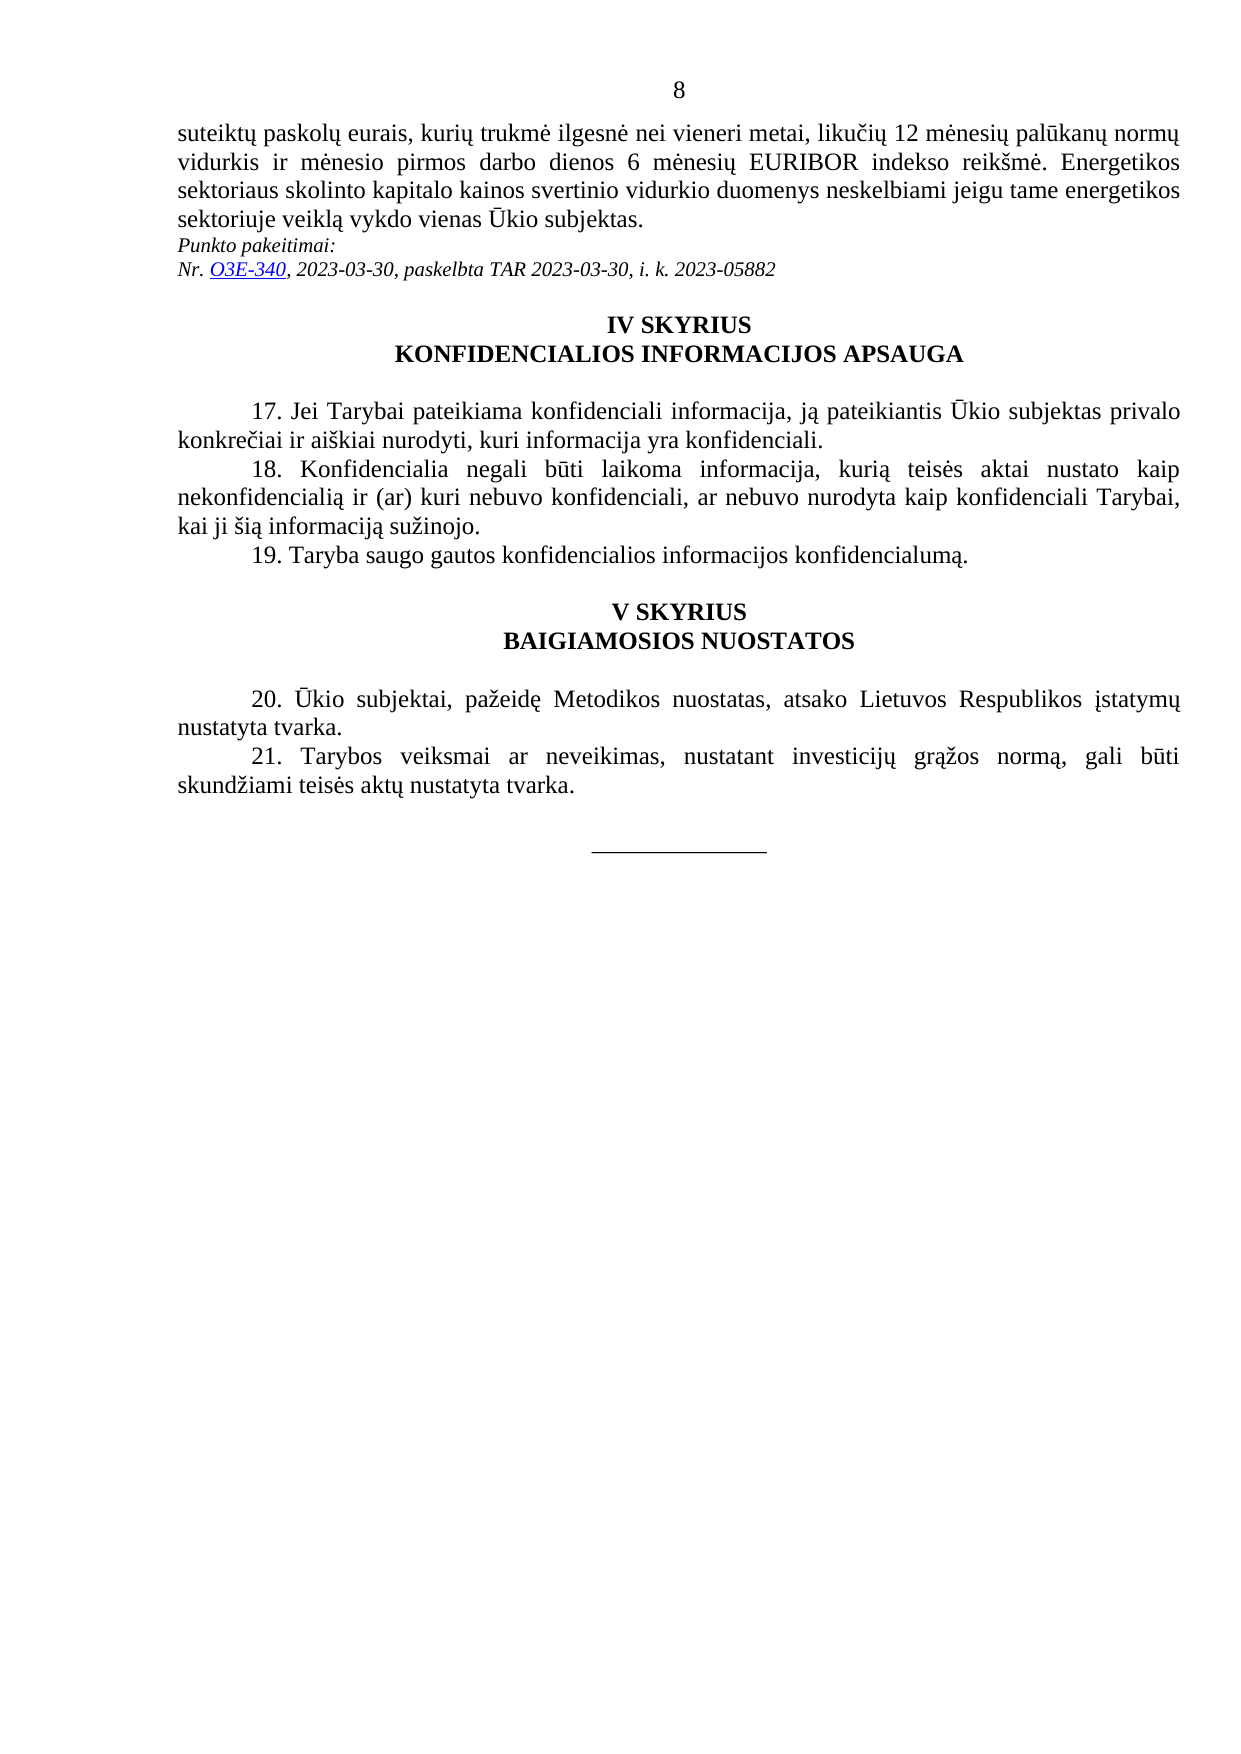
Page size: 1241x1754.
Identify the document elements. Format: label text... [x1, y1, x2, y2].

text KONFIDENCIALIOS INFORMACIJOS APSAUGA [177, 339, 1181, 367]
text 18. Konfidencialia negali būti laikoma informacija, kurią teisės aktai nustato kaip nekonfidencialią ir (ar) kuri nebuvo konfidenciali, ar nebuvo nurodyta kaip konfidenciali Tarybai, kai ji šią informaciją sužinojo. [177, 454, 1181, 540]
text V SKYRIUS [177, 597, 1181, 626]
text suteiktų paskolų eurais, kurių trukmė ilgesnė nei vieneri metai, likučių 12 mėnesių palūkanų normų vidurkis ir mėnesio pirmos darbo dienos 6 mėnesių EURIBOR indekso reikšmė. Energetikos sektoriaus skolinto kapitalo kainos svertinio vidurkio duomenys neskelbiami jeigu tame energetikos sektoriuje veiklą vykdo vienas Ūkio subjektas. [177, 118, 1181, 233]
text 20. Ūkio subjektai, pažeidę Metodikos nuostatas, atsako Lietuvos Respublikos įstatymų nustatyta tvarka. [177, 684, 1181, 741]
text Punkto pakeitimai: [177, 233, 1181, 257]
text 19. Taryba saugo gautos konfidencialios informacijos konfidencialumą. [251, 540, 1181, 569]
text 21. Tarybos veiksmai ar neveikimas, nustatant investicijų grąžos normą, gali būti skundžiami teisės aktų nustatyta tvarka. [177, 741, 1181, 799]
text ______________ [177, 827, 1181, 856]
text 17. Jei Tarybai pateikiama konfidenciali informacija, ją pateikiantis Ūkio subjektas privalo konkrečiai ir aiškiai nurodyti, kuri informacija yra konfidenciali. [177, 396, 1181, 454]
text Nr. O3E-340, 2023-03-30, paskelbta TAR 2023-03-30, i. k. 2023-05882 [177, 257, 1181, 281]
text IV SKYRIUS [177, 310, 1181, 339]
text BAIGIAMOSIOS NUOSTATOS [177, 626, 1181, 655]
